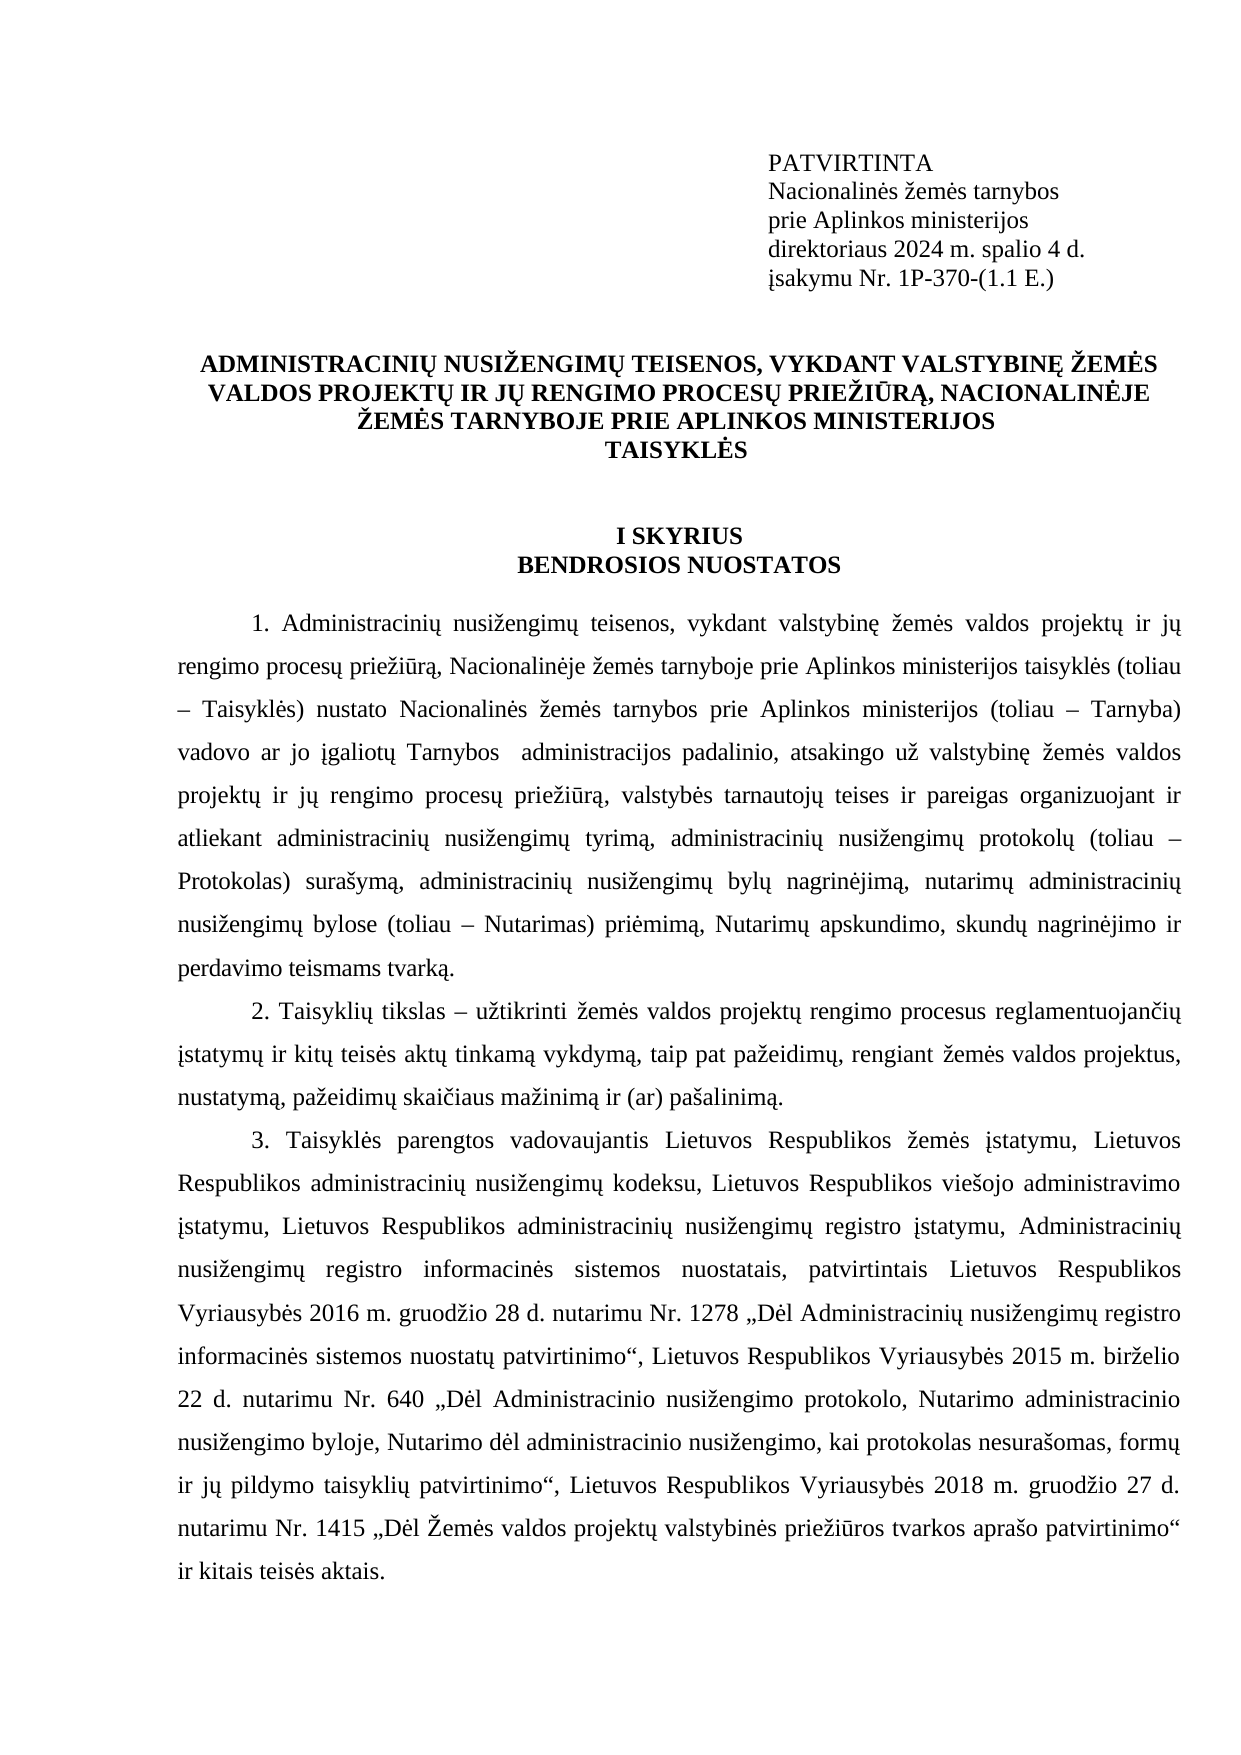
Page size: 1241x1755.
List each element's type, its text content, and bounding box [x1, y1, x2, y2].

text ADMINISTRACINIŲ NUSIŽENGIMŲ TEISENOS, VYKDANT VALSTYBINĘ ŽEMĖS VALDOS PROJEKTŲ IR JŲ RENGIMO PROCESŲ PRIEŽIŪRĄ, NACIONALINĖJE ŽEMĖS TARNYBOJE PRIE APLINKOS MINISTERIJOS [177, 349, 1181, 435]
text prie Aplinkos ministerijos [177, 205, 1181, 234]
text TAISYKLĖS [177, 435, 1181, 464]
text direktoriaus 2024 m. spalio 4 d. [177, 234, 1181, 263]
text 3. Taisyklės parengtos vadovaujantis Lietuvos Respublikos žemės įstatymu, Lietuvos Respublikos administracinių nusižengimų kodeksu, Lietuvos Respublikos viešojo administravimo įstatymu, Lietuvos Respublikos administracinių nusižengimų registro įstatymu, Administracinių nusižengimų registro informacinės sistemos nuostatais, patvirtintais Lietuvos Respublikos Vyriausybės 2016 m. gruodžio 28 d. nutarimu Nr. 1278 „Dėl Administracinių nusižengimų registro informacinės sistemos nuostatų patvirtinimo“, Lietuvos Respublikos Vyriausybės 2015 m. birželio 22 d. nutarimu Nr. 640 „Dėl Administracinio nusižengimo protokolo, Nutarimo administracinio nusižengimo byloje, Nutarimo dėl administracinio nusižengimo, kai protokolas nesurašomas, formų ir jų pildymo taisyklių patvirtinimo“, Lietuvos Respublikos Vyriausybės 2018 m. gruodžio 27 d. nutarimu Nr. 1415 „Dėl Žemės valdos projektų valstybinės priežiūros tvarkos aprašo patvirtinimo“ ir kitais teisės aktais. [177, 1125, 1181, 1585]
text 1. Administracinių nusižengimų teisenos, vykdant valstybinę žemės valdos projektų ir jų rengimo procesų priežiūrą, Nacionalinėje žemės tarnyboje prie Aplinkos ministerijos taisyklės (toliau – Taisyklės) nustato Nacionalinės žemės tarnybos prie Aplinkos ministerijos (toliau – Tarnyba) vadovo ar jo įgaliotų Tarnybos administracijos padalinio, atsakingo už valstybinę žemės valdos projektų ir jų rengimo procesų priežiūrą, valstybės tarnautojų teises ir pareigas organizuojant ir atliekant administracinių nusižengimų tyrimą, administracinių nusižengimų protokolų (toliau – Protokolas) surašymą, administracinių nusižengimų bylų nagrinėjimą, nutarimų administracinių nusižengimų bylose (toliau – Nutarimas) priėmimą, Nutarimų apskundimo, skundų nagrinėjimo ir perdavimo teismams tvarką. [177, 608, 1181, 981]
text 2. Taisyklių tikslas – užtikrinti žemės valdos projektų rengimo procesus reglamentuojančių įstatymų ir kitų teisės aktų tinkamą vykdymą, taip pat pažeidimų, rengiant žemės valdos projektus, nustatymą, pažeidimų skaičiaus mažinimą ir (ar) pašalinimą. [177, 996, 1181, 1111]
text PATVIRTINTA [177, 148, 1181, 176]
text Nacionalinės žemės tarnybos [177, 176, 1181, 205]
text I SKYRIUS [177, 521, 1181, 550]
text įsakymu Nr. 1P-370-(1.1 E.) [177, 263, 1181, 291]
text BENDROSIOS NUOSTATOS [177, 550, 1181, 579]
